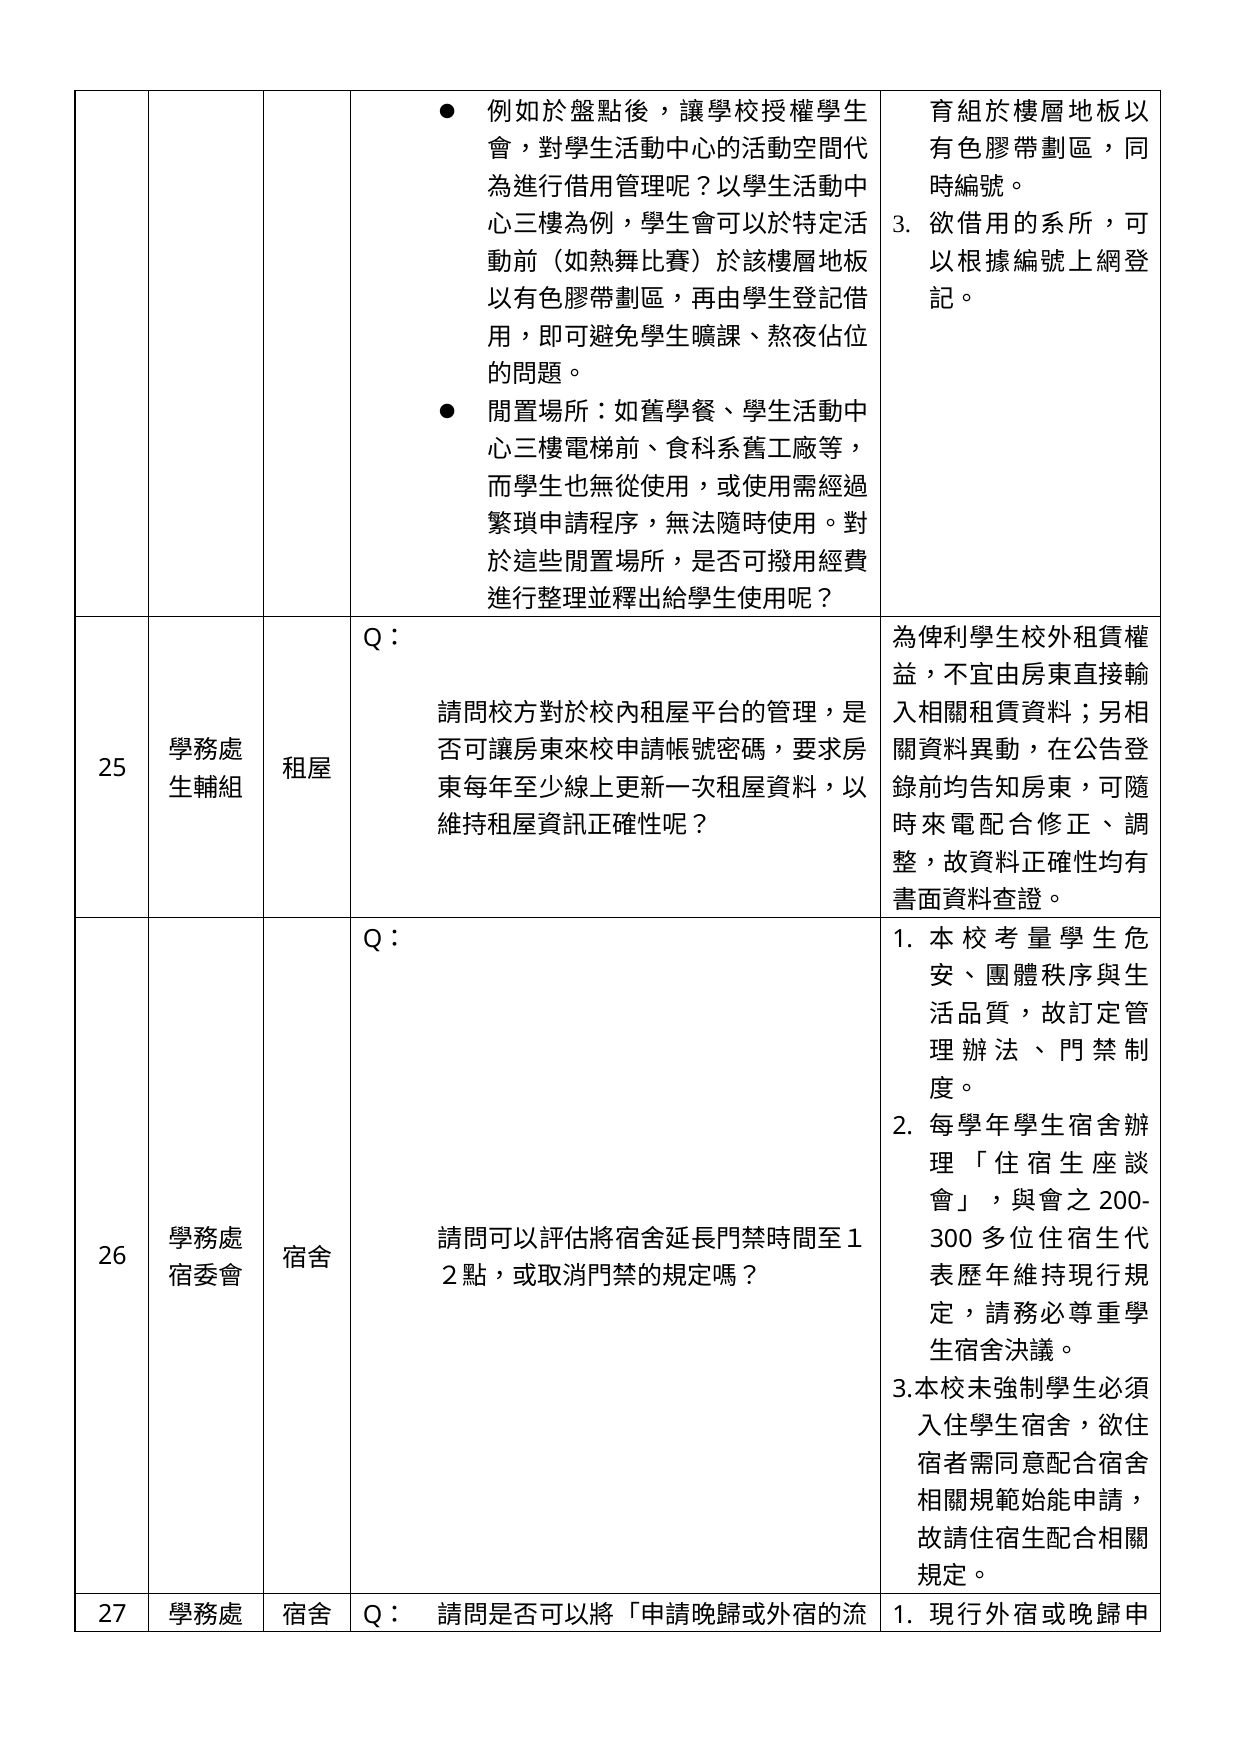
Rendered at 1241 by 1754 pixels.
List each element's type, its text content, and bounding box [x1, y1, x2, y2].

table_cell 為俾利學生校外租賃權益，不宜由房東直接輸入相關租賃資料；另相關資料異動，在公告登錄前均告知房東，可隨時來電配合修正、調整，故資料正確性均有書面資料查證。 [881, 617, 1160, 917]
table_cell 26 [76, 918, 148, 1593]
table_cell Q： [351, 617, 426, 917]
table_cell Q： [351, 1594, 426, 1631]
table_cell [264, 91, 350, 616]
table_cell [76, 91, 148, 616]
table_cell 學務處 [149, 1594, 263, 1631]
table_cell [351, 91, 426, 616]
table_cell 請問校方對於校內租屋平台的管理，是否可讓房東來校申請帳號密碼，要求房東每年至少線上更新一次租屋資料，以維持租屋資訊正確性呢？ [426, 617, 880, 917]
table_cell 學務處宿委會 [149, 918, 263, 1593]
table_cell 現行外宿或晚歸申請(多屬臨時性行為)，須告知家長或通知樓長，目前由宿委幹部專人服務，並關懷了解住宿生情況。 本問題例舉方式:有危安漏洞與影響住宿生安寧與團體秩序問題。 目前本校門禁與外宿或晚歸處理，皆為他校參考或學習之方式，因他校類似本案例舉方式已造成多起住宿生意外傷亡事故，建議本校維持現行辦法。 [881, 1594, 1160, 1631]
table_cell 宿舍 [264, 918, 350, 1593]
table_cell Q： [351, 918, 426, 1593]
table_cell 宿舍 [264, 1594, 350, 1631]
table_cell [149, 91, 263, 616]
table_cell 本校考量學生危安、團體秩序與生活品質，故訂定管理辦法、門禁制度。 每學年學生宿舍辦理「住宿生座談會」，與會之200-300多位住宿生代表歷年維持現行規定，請務必尊重學生宿舍決議。 3.本校未強制學生必須入住學生宿舍，欲住宿者需同意配合宿舍相關規範始能申請，故請住宿生配合相關規定。 [881, 918, 1160, 1593]
table_cell 租屋 [264, 617, 350, 917]
table_cell 請問是否可以將「申請晚歸或外宿的流程資訊化」？ 例如： 學生於線上申請晚歸，通過後，可於晚歸時間前以門禁卡或指紋辨識進入宿舍。 學生於線上申請深夜外出，通過後，可於門禁時間後以門禁卡或指紋辨識進入宿舍。 建請電算中心將門禁系統改建網路化。 [426, 1594, 880, 1631]
table_cell 27 [76, 1594, 148, 1631]
table_cell 下學期將建置體育場地借用系統。 學生會可以協助體育組於樓層地板以有色膠帶劃區，同時編號。 欲借用的系所，可以根據編號上網登記。 [881, 91, 1160, 616]
table_cell 學務處生輔組 [149, 617, 263, 917]
table_cell 25 [76, 617, 148, 917]
table_cell 請問可以評估將宿舍延長門禁時間至１２點，或取消門禁的規定嗎？ [426, 918, 880, 1593]
table_cell 請問校方是否可對校內場所進行盤點、整理並公告，以提供學生及地方居民舉辦活動、團體集會的場所呢？ 例如於盤點後，讓學校授權學生會，對學生活動中心的活動空間代為進行借用管理呢？以學生活動中心三樓為例，學生會可以於特定活動前（如熱舞比賽）於該樓層地板以有色膠帶劃區，再由學生登記借用，即可避免學生曠課、熬夜佔位的問題。 閒置場所：如舊學餐、學生活動中心三樓電梯前、食科系舊工廠等，而學生也無從使用，或使用需經過繁瑣申請程序，無法隨時使用。對於這些閒置場所，是否可撥用經費進行整理並釋出給學生使用呢？ [426, 91, 880, 616]
